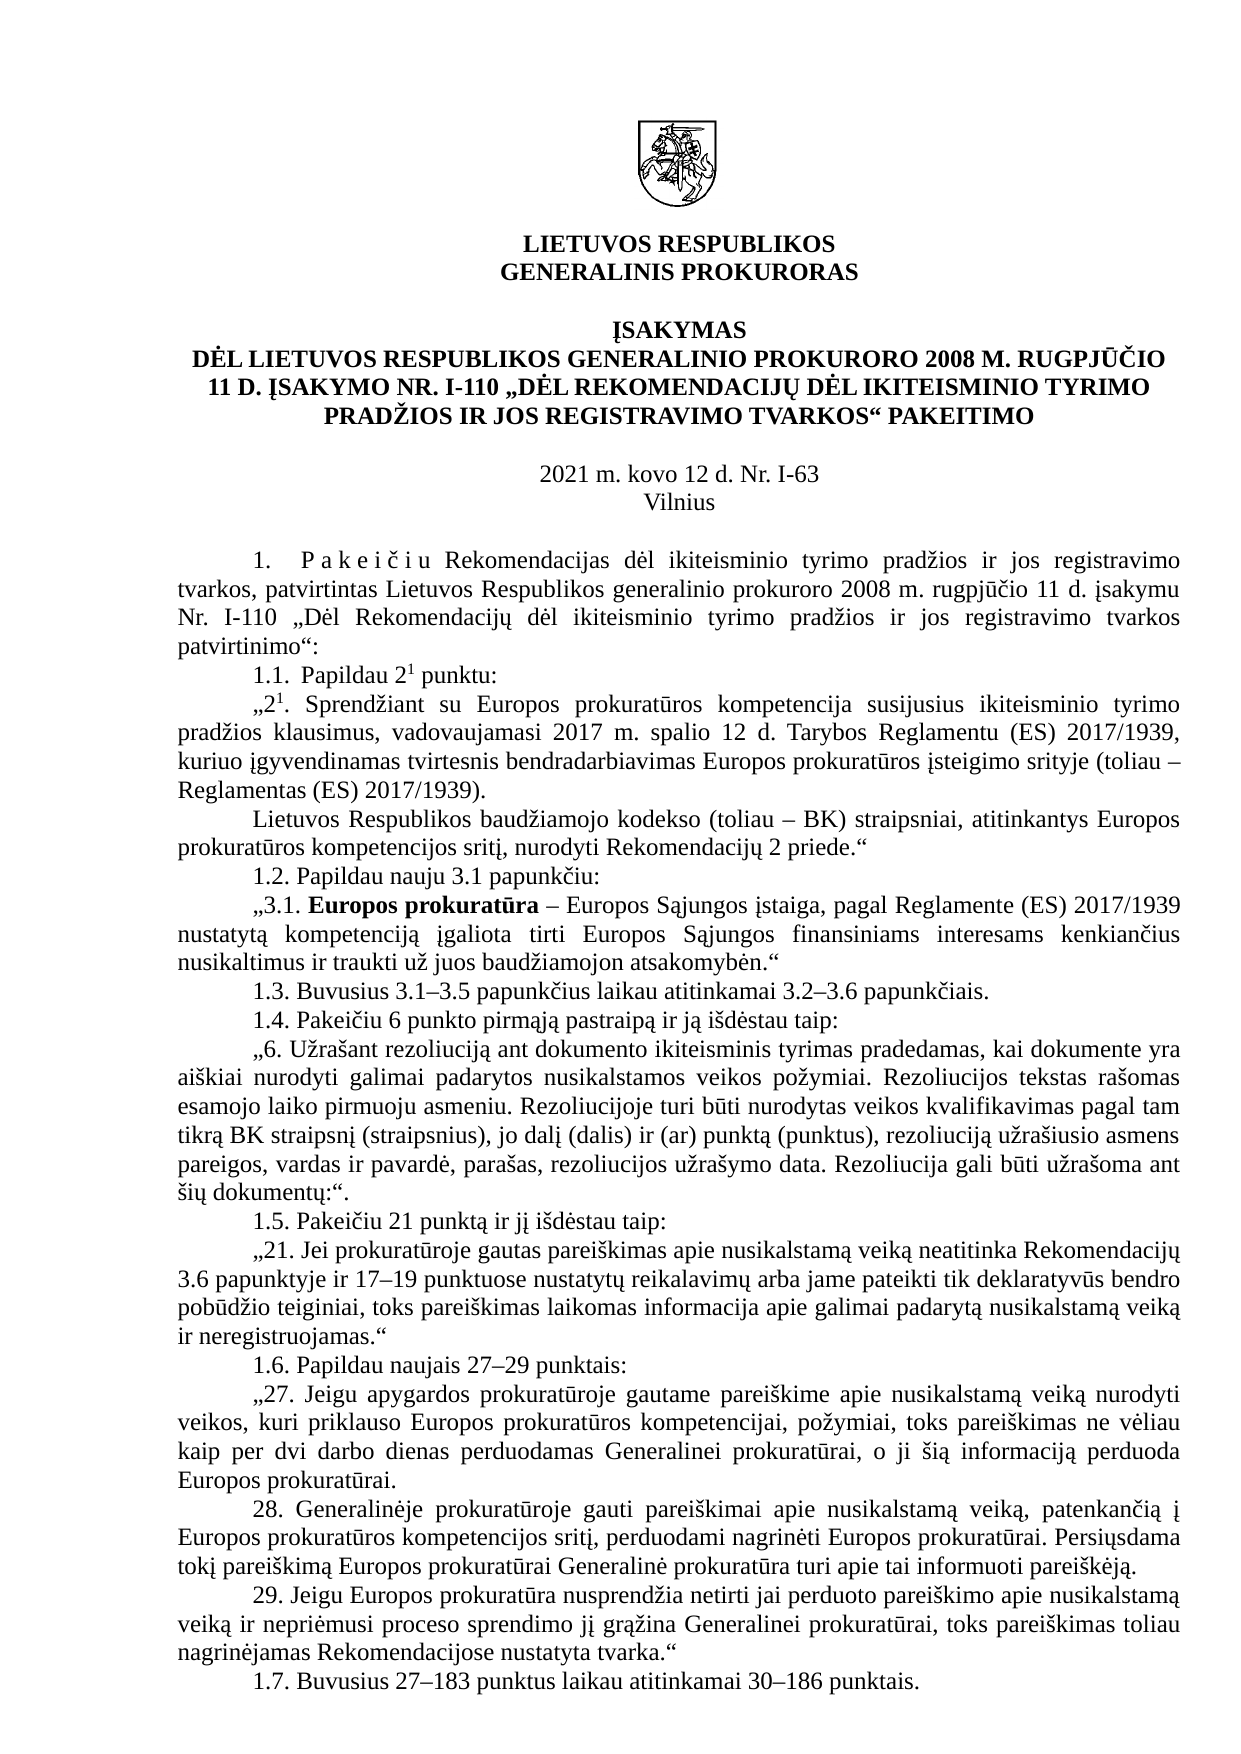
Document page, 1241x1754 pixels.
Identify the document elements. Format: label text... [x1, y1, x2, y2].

text 1.5. Pakeičiu 21 punktą ir jį išdėstau taip: [177, 1206, 1181, 1235]
text 1. Pakeičiu Rekomendacijas dėl ikiteisminio tyrimo pradžios ir jos registravimo tvarkos, patvirtintas Lietuvos Respublikos generalinio prokuroro 2008 m. rugpjūčio 11 d. įsakymu Nr. I-110 „Dėl Rekomendacijų dėl ikiteisminio tyrimo pradžios ir jos registravimo tvarkos patvirtinimo“: [177, 545, 1181, 660]
text 1.3. Buvusius 3.1–3.5 papunkčius laikau atitinkamai 3.2–3.6 papunkčiais. [177, 976, 1181, 1005]
text „27. Jeigu apygardos prokuratūroje gautame pareiškime apie nusikalstamą veiką nurodyti veikos, kuri priklauso Europos prokuratūros kompetencijai, požymiai, toks pareiškimas ne vėliau kaip per dvi darbo dienas perduodamas Generalinei prokuratūrai, o ji šią informaciją perduoda Europos prokuratūrai. [177, 1379, 1181, 1494]
text ĮSAKYMAS [177, 315, 1181, 344]
text „3.1. Europos prokuratūra – Europos Sąjungos įstaiga, pagal Reglamente (ES) 2017/1939 nustatytą kompetenciją įgaliota tirti Europos Sąjungos finansiniams interesams kenkiančius nusikaltimus ir traukti už juos baudžiamojon atsakomybėn.“ [177, 890, 1181, 976]
text LIETUVOS RESPUBLIKOS [177, 229, 1181, 257]
text 29. Jeigu Europos prokuratūra nusprendžia netirti jai perduoto pareiškimo apie nusikalstamą veiką ir nepriėmusi proceso sprendimo jį grąžina Generalinei prokuratūrai, toks pareiškimas toliau nagrinėjamas Rekomendacijose nustatyta tvarka.“ [177, 1580, 1181, 1666]
text „6. Užrašant rezoliuciją ant dokumento ikiteisminis tyrimas pradedamas, kai dokumente yra aiškiai nurodyti galimai padarytos nusikalstamos veikos požymiai. Rezoliucijos tekstas rašomas esamojo laiko pirmuoju asmeniu. Rezoliucijoje turi būti nurodytas veikos kvalifikavimas pagal tam tikrą BK straipsnį (straipsnius), jo dalį (dalis) ir (ar) punktą (punktus), rezoliuciją užrašiusio asmens pareigos, vardas ir pavardė, parašas, rezoliucijos užrašymo data. Rezoliucija gali būti užrašoma ant šių dokumentų:“. [177, 1034, 1181, 1206]
text Vilnius [177, 487, 1181, 516]
text 1.7. Buvusius 27–183 punktus laikau atitinkamai 30–186 punktais. [177, 1666, 1181, 1695]
text „21. Sprendžiant su Europos prokuratūros kompetencija susijusius ikiteisminio tyrimo pradžios klausimus, vadovaujamasi 2017 m. spalio 12 d. Tarybos Reglamentu (ES) 2017/1939, kuriuo įgyvendinamas tvirtesnis bendradarbiavimas Europos prokuratūros įsteigimo srityje (toliau – Reglamentas (ES) 2017/1939). [177, 689, 1181, 804]
text 1.1. Papildau 21 punktu: [177, 660, 1181, 689]
text „21. Jei prokuratūroje gautas pareiškimas apie nusikalstamą veiką neatitinka Rekomendacijų 3.6 papunktyje ir 17–19 punktuose nustatytų reikalavimų arba jame pateikti tik deklaratyvūs bendro pobūdžio teiginiai, toks pareiškimas laikomas informacija apie galimai padarytą nusikalstamą veiką ir neregistruojamas.“ [177, 1235, 1181, 1350]
text GENERALINIS PROKURORAS [177, 257, 1181, 286]
text DĖL LIETUVOS RESPUBLIKOS GENERALINIO PROKURORO 2008 M. RUGPJŪČIO 11 D. ĮSAKYMO NR. I-110 „DĖL REKOMENDACIJŲ DĖL IKITEISMINIO TYRIMO PRADŽIOS IR JOS REGISTRAVIMO TVARKOS“ PAKEITIMO [177, 344, 1181, 430]
text 1.4. Pakeičiu 6 punkto pirmąją pastraipą ir ją išdėstau taip: [177, 1005, 1181, 1034]
text Lietuvos Respublikos baudžiamojo kodekso (toliau – BK) straipsniai, atitinkantys Europos prokuratūros kompetencijos sritį, nurodyti Rekomendacijų 2 priede.“ [177, 804, 1181, 861]
text 28. Generalinėje prokuratūroje gauti pareiškimai apie nusikalstamą veiką, patenkančią į Europos prokuratūros kompetencijos sritį, perduodami nagrinėti Europos prokuratūrai. Persiųsdama tokį pareiškimą Europos prokuratūrai Generalinė prokuratūra turi apie tai informuoti pareiškėją. [177, 1494, 1181, 1580]
text 1.6. Papildau naujais 27–29 punktais: [177, 1350, 1181, 1379]
text 1.2. Papildau nauju 3.1 papunkčiu: [177, 861, 1181, 890]
text 2021 m. kovo 12 d. Nr. I-63 [177, 459, 1181, 487]
